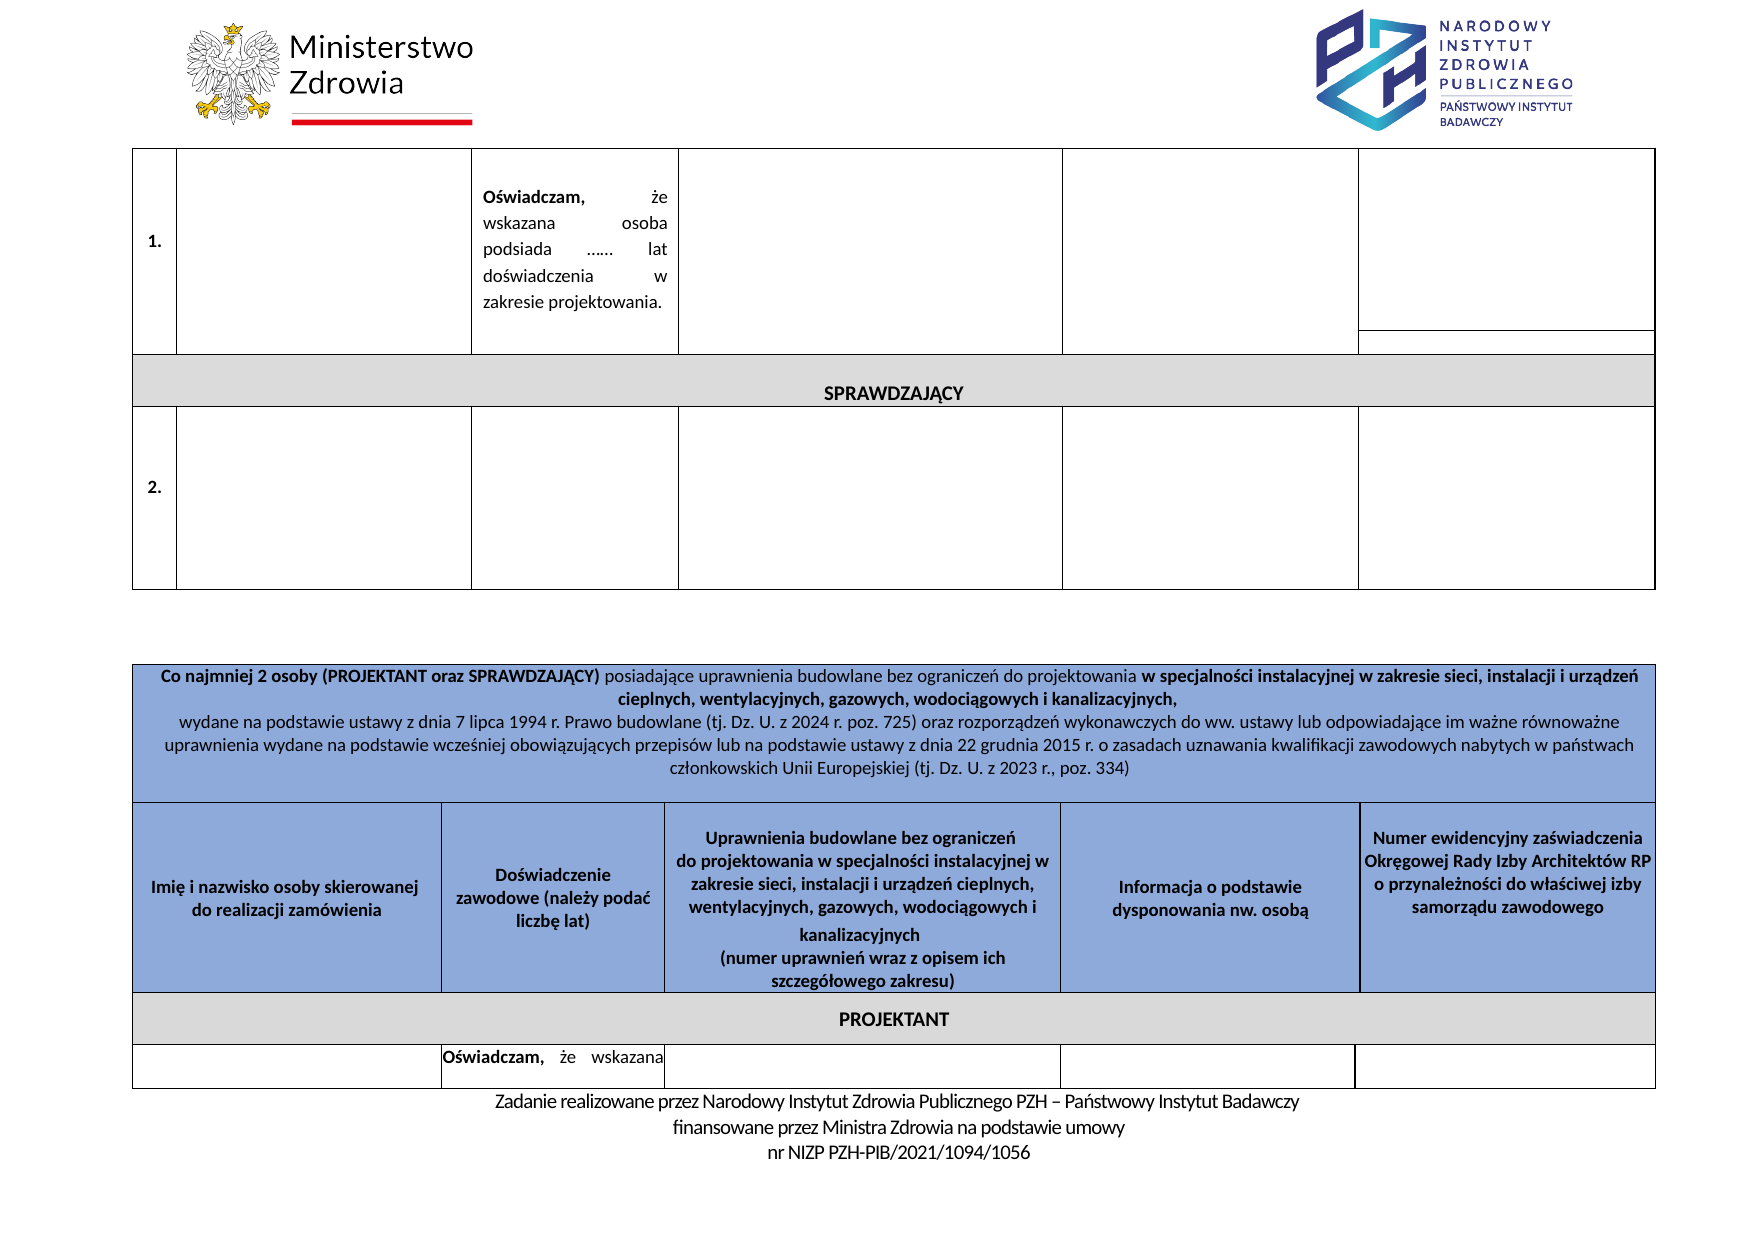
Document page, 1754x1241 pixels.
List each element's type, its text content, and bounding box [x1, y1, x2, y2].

table_cell [1063, 149, 1358, 354]
table_cell [177, 149, 471, 354]
table_cell [1359, 331, 1654, 354]
table_cell [1656, 802, 1754, 992]
table_cell [1656, 406, 1754, 589]
table_cell Informacja o podstawie dysponowania nw. osobą [1061, 803, 1359, 992]
table_cell [133, 1045, 441, 1088]
table_header [1656, 664, 1754, 802]
table_cell Uprawnienia budowlane bez ograniczeń do projektowania w specjalności instalacyjnej w zakresie sieci, instalacji i urządzeń cieplnych, wentylacyjnych, gazowych, wodociągowych i kanalizacyjnych (numer uprawnień wraz z opisem ich szczegółowego zakresu) [665, 803, 1060, 992]
table_cell Doświadczenie zawodowe (należy podać liczbę lat) [442, 803, 664, 992]
table_cell 1. [133, 149, 176, 354]
table_cell Oświadczam, że wskazana [442, 1045, 664, 1088]
table_cell Numer ewidencyjny zaświadczenia Okręgowej Rady Izby Architektów RP o przynależności do właściwej izby samorządu zawodowego [1361, 803, 1655, 992]
table_cell [665, 1045, 1060, 1088]
table_cell [1656, 992, 1754, 1044]
table_cell [679, 149, 1062, 354]
table_cell [1356, 1045, 1655, 1088]
table_cell 2. [133, 407, 176, 589]
table_header Co najmniej 2 osoby (PROJEKTANT oraz SPRAWDZAJĄCY) posiadające uprawnienia budowlane bez ograniczeń do projektowania w specjalności instalacyjnej w zakresie sieci, instalacji i urządzeń cieplnych, wentylacyjnych, gazowych, wodociągowych i kanalizacyjnych, wydane na podstawie ustawy z dnia 7 lipca 1994 r. Prawo budowlane (tj. Dz. U. z 2024 r. poz. 725) oraz rozporządzeń wykonawczych do ww. ustawy lub odpowiadające im ważne równoważne uprawnienia wydane na podstawie wcześniej obowiązujących przepisów lub na podstawie ustawy z dnia 22 grudnia 2015 r. o zasadach uznawania kwalifikacji zawodowych nabytych w państwach członkowskich Unii Europejskiej (tj. Dz. U. z 2023 r., poz. 334) [133, 665, 1655, 802]
table_cell [1359, 149, 1654, 330]
table_cell SPRAWDZAJĄCY [133, 355, 1654, 406]
table_cell [1656, 1044, 1754, 1088]
table_cell [177, 407, 471, 589]
table_cell [1656, 148, 1754, 354]
table_cell Oświadczam, że wskazana osoba podsiada …… lat doświadczenia w zakresie projektowania. [472, 149, 678, 354]
table_cell [1359, 407, 1654, 589]
table_cell Imię i nazwisko osoby skierowanej do realizacji zamówienia [133, 803, 441, 992]
table_cell [472, 407, 678, 589]
table_cell [679, 407, 1062, 589]
table_cell [1656, 354, 1754, 406]
table_cell [1061, 1045, 1354, 1088]
table_cell [1063, 407, 1358, 589]
table_cell PROJEKTANT [133, 993, 1655, 1044]
